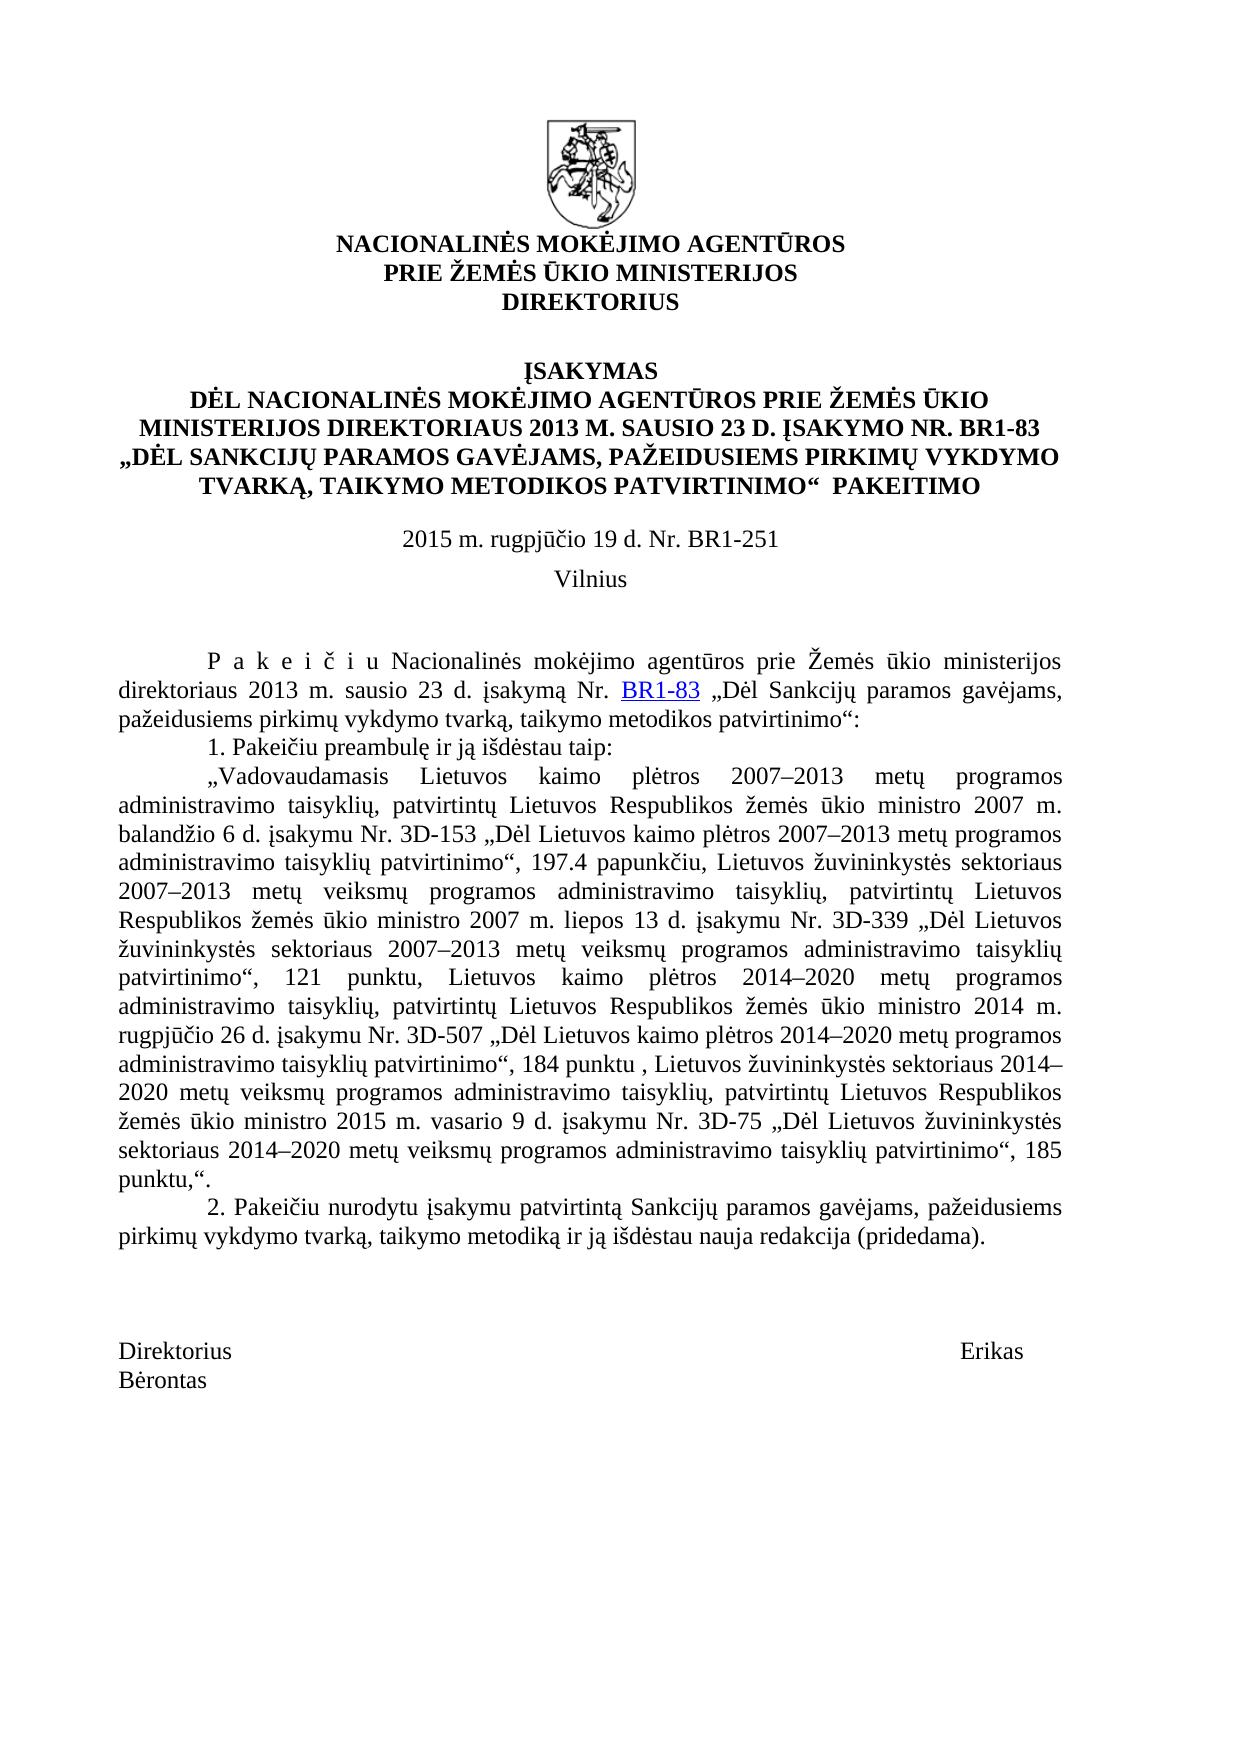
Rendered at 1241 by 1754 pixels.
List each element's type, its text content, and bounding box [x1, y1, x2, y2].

text 1. Pakeičiu preambulę ir ją išdėstau taip: [118, 732, 1063, 761]
text P a k e i č i u Nacionalinės mokėjimo agentūros prie Žemės ūkio ministerijos direktoriaus 2013 m. sausio 23 d. įsakymą Nr. BR1-83 „Dėl Sankcijų paramos gavėjams, pažeidusiems pirkimų vykdymo tvarką, taikymo metodikos patvirtinimo“: [118, 646, 1063, 732]
text 2015 m. rugpjūčio 19 d. Nr. BR1-251 [118, 524, 1063, 553]
text ĮSAKYMAS [118, 356, 1063, 385]
text „Vadovaudamasis Lietuvos kaimo plėtros 2007–2013 metų programos administravimo taisyklių, patvirtintų Lietuvos Respublikos žemės ūkio ministro 2007 m. balandžio 6 d. įsakymu Nr. 3D-153 „Dėl Lietuvos kaimo plėtros 2007–2013 metų programos administravimo taisyklių patvirtinimo“, 197.4 papunkčiu, Lietuvos žuvininkystės sektoriaus 2007–2013 metų veiksmų programos administravimo taisyklių, patvirtintų Lietuvos Respublikos žemės ūkio ministro 2007 m. liepos 13 d. įsakymu Nr. 3D-339 „Dėl Lietuvos žuvininkystės sektoriaus 2007–2013 metų veiksmų programos administravimo taisyklių patvirtinimo“, 121 punktu, Lietuvos kaimo plėtros 2014–2020 metų programos administravimo taisyklių, patvirtintų Lietuvos Respublikos žemės ūkio ministro 2014 m. rugpjūčio 26 d. įsakymu Nr. 3D-507 „Dėl Lietuvos kaimo plėtros 2014–2020 metų programos administravimo taisyklių patvirtinimo“, 184 punktu , Lietuvos žuvininkystės sektoriaus 2014–2020 metų veiksmų programos administravimo taisyklių, patvirtintų Lietuvos Respublikos žemės ūkio ministro 2015 m. vasario 9 d. įsakymu Nr. 3D-75 „Dėl Lietuvos žuvininkystės sektoriaus 2014–2020 metų veiksmų programos administravimo taisyklių patvirtinimo“, 185 punktu,“. [118, 761, 1063, 1192]
text DĖL NACIONALINĖS MOKĖJIMO AGENTŪROS PRIE ŽEMĖS ŪKIO MINISTERIJOS DIREKTORIAUS 2013 M. SAUSIO 23 D. ĮSAKYMO NR. BR1-83 „DĖL SANKCIJŲ PARAMOS GAVĖJAMS, PAŽEIDUSIEMS PIRKIMŲ VYKDYMO TVARKĄ, TAIKYMO METODIKOS PATVIRTINIMO“ PAKEITIMO [118, 385, 1061, 500]
text 2. Pakeičiu nurodytu įsakymu patvirtintą Sankcijų paramos gavėjams, pažeidusiems pirkimų vykdymo tvarką, taikymo metodiką ir ją išdėstau nauja redakcija (pridedama). [118, 1192, 1063, 1250]
text NACIONALINĖS MOKĖJIMO AGENTŪROS PRIE ŽEMĖS ŪKIO MINISTERIJOS DIREKTORIUS [118, 229, 1063, 344]
text Vilnius [118, 564, 1063, 593]
text Direktorius Erikas Bėrontas [118, 1336, 1063, 1394]
